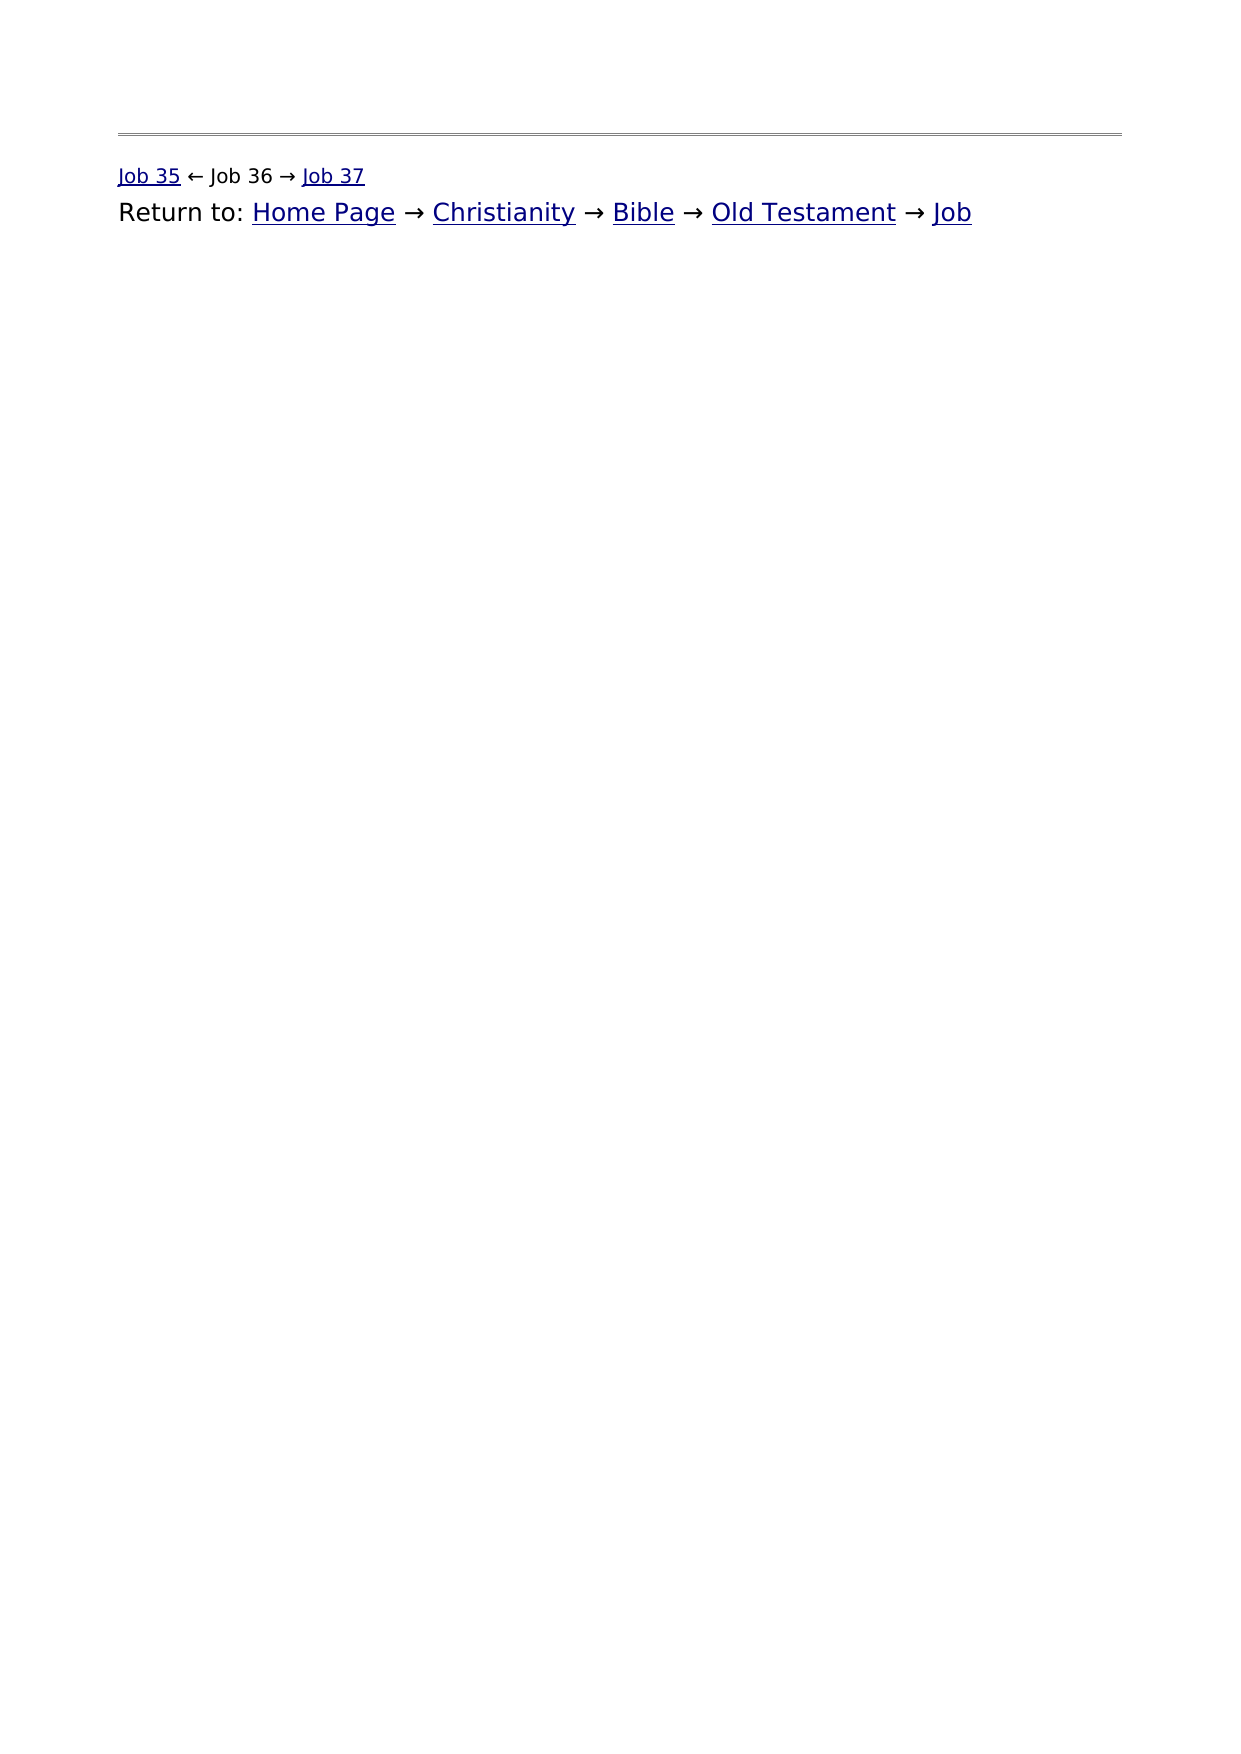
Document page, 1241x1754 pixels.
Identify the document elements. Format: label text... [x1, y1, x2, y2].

text Job 35 ← Job 36 → Job 37 [118, 164, 1122, 198]
text Return to: Home Page → Christianity → Bible → Old Testament → Job [118, 198, 1122, 228]
